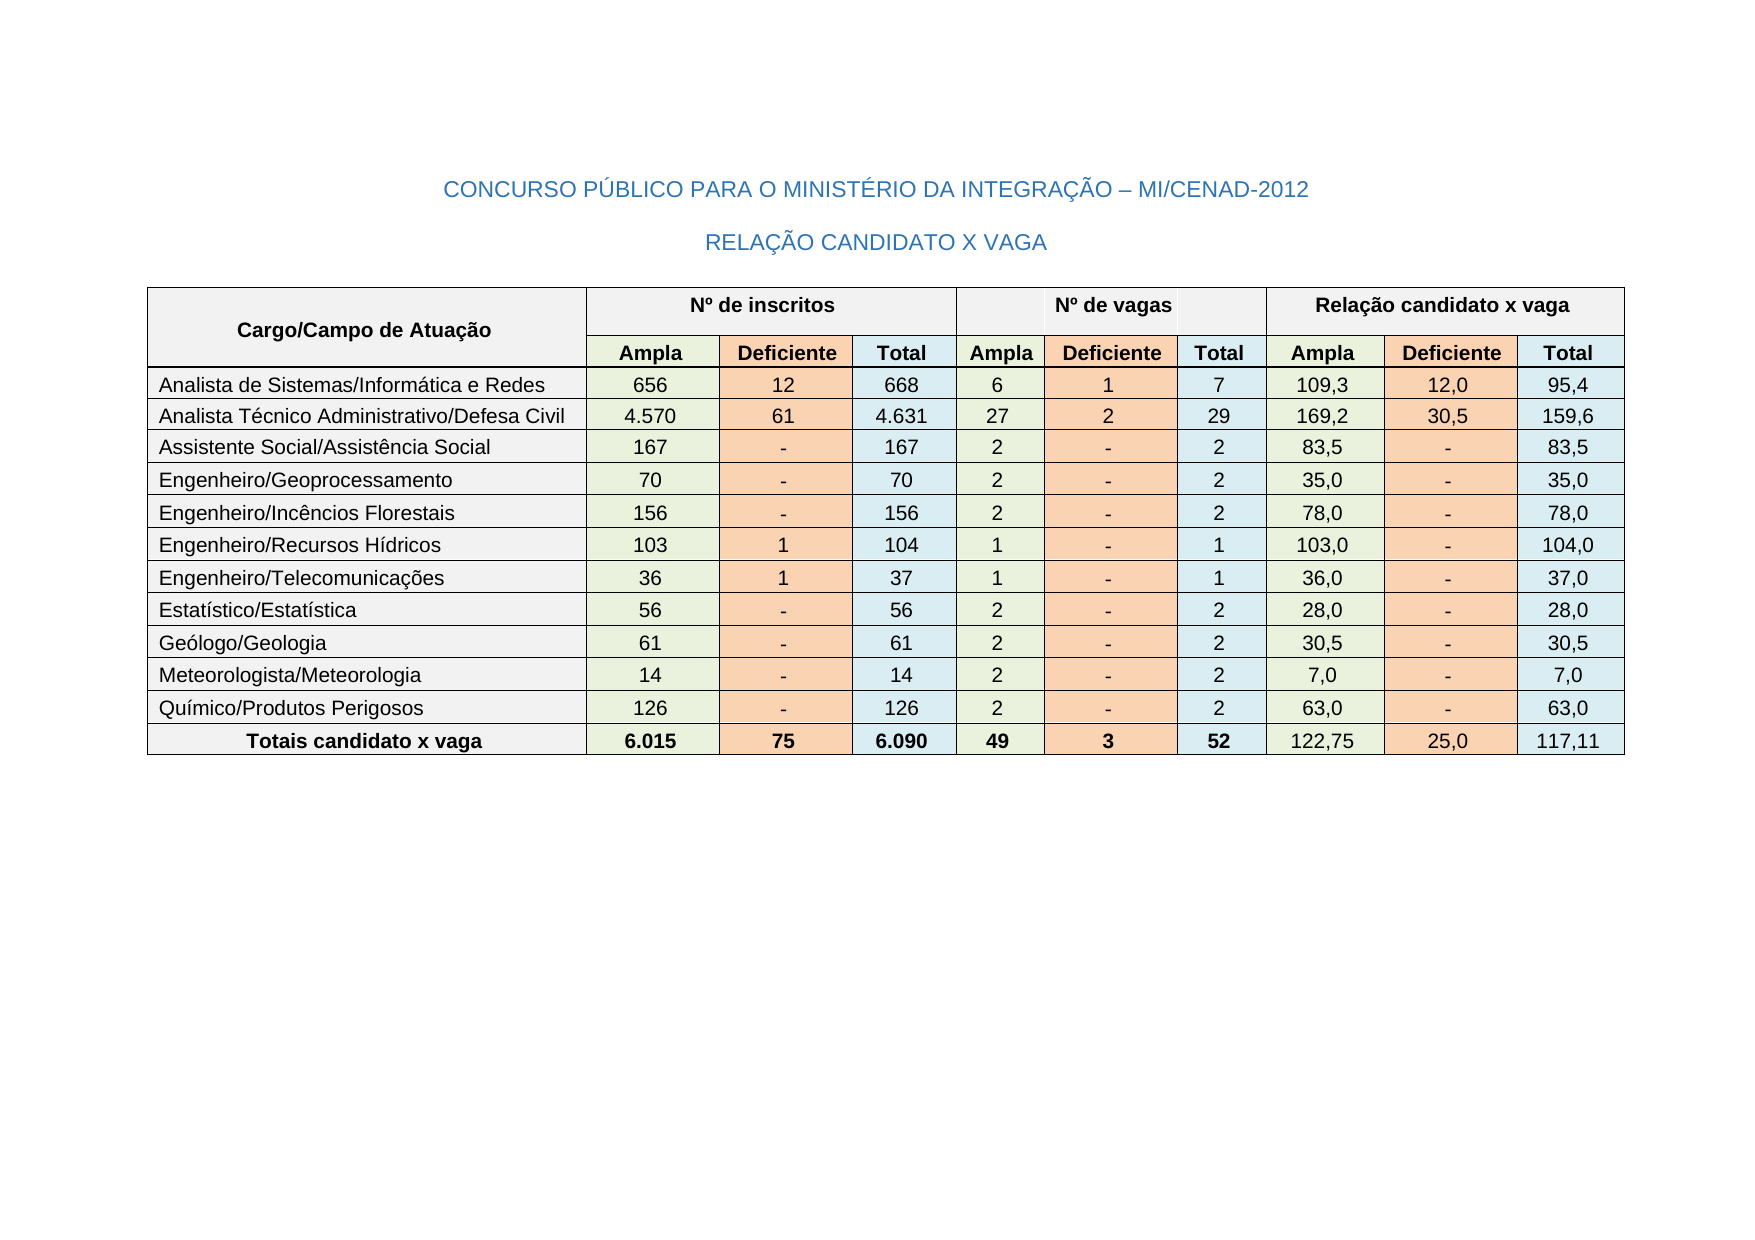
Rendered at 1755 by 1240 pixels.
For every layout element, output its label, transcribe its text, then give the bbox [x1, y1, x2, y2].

table_cell 1 [720, 528, 852, 559]
table_cell 656 [587, 368, 719, 398]
table_cell ‐ [720, 495, 852, 527]
table_cell 7 [1178, 368, 1266, 398]
table_cell 2 [1178, 691, 1266, 722]
table_cell 6 [957, 368, 1044, 398]
table_cell ‐ [1045, 430, 1177, 462]
table_header Nº de inscritos [587, 288, 853, 335]
table_cell 2 [1045, 399, 1177, 429]
table_cell 7,0 [1518, 658, 1624, 690]
table_cell 2 [957, 593, 1044, 625]
table_cell 103,0 [1267, 528, 1384, 559]
table_cell 27 [957, 399, 1044, 429]
table_cell 78,0 [1518, 495, 1624, 527]
table_cell 28,0 [1267, 593, 1384, 625]
table_cell 156 [853, 495, 956, 527]
table_cell 167 [853, 430, 956, 462]
table_cell 83,5 [1267, 430, 1384, 462]
table_cell Assistente Social/Assistência Social [148, 430, 586, 462]
table_cell 30,5 [1385, 399, 1517, 429]
table_cell ‐ [1045, 593, 1177, 625]
table_cell 70 [853, 463, 956, 494]
table_cell 14 [853, 658, 956, 690]
table_cell Engenheiro/Geoprocessamento [148, 463, 586, 494]
table_cell 12,0 [1385, 368, 1517, 398]
table_cell Ampla [1267, 336, 1384, 366]
table_cell ‐ [1385, 626, 1517, 657]
table_header Relação candidato x vaga [1267, 288, 1624, 335]
table_cell Geólogo/Geologia [148, 626, 586, 657]
table_cell 35,0 [1518, 463, 1624, 494]
table_cell 2 [957, 495, 1044, 527]
table_cell 83,5 [1518, 430, 1624, 462]
table_cell ‐ [1045, 495, 1177, 527]
table_cell 61 [853, 626, 956, 657]
table_cell 2 [957, 463, 1044, 494]
table_cell 4.631 [853, 399, 956, 429]
table_cell 1 [957, 528, 1044, 559]
table_cell Meteorologista/Meteorologia [148, 658, 586, 690]
table_cell 668 [853, 368, 956, 398]
table_header [1178, 288, 1266, 335]
table_cell Total [1518, 336, 1624, 366]
table_cell 2 [957, 691, 1044, 722]
table_cell 25,0 [1385, 724, 1517, 754]
table_header [853, 288, 956, 335]
table_header [957, 288, 1044, 335]
table_cell Ampla [587, 336, 719, 366]
table_cell 122,75 [1267, 724, 1384, 754]
table_cell ‐ [720, 691, 852, 722]
table_cell 2 [1178, 626, 1266, 657]
table_cell 7,0 [1267, 658, 1384, 690]
table_cell 1 [1178, 561, 1266, 592]
table_cell ‐ [1385, 495, 1517, 527]
table_cell Químico/Produtos Perigosos [148, 691, 586, 722]
table_cell Totais candidato x vaga [148, 724, 586, 754]
table_cell ‐ [720, 430, 852, 462]
table_cell 63,0 [1267, 691, 1384, 722]
table_cell 3 [1045, 724, 1177, 754]
table_cell ‐ [720, 658, 852, 690]
table_cell ‐ [720, 593, 852, 625]
table_cell 109,3 [1267, 368, 1384, 398]
table_cell Total [853, 336, 956, 366]
table_cell ‐ [1385, 658, 1517, 690]
table_cell Deficiente [1045, 336, 1177, 366]
table_cell 2 [1178, 658, 1266, 690]
table_cell ‐ [1385, 691, 1517, 722]
table_cell ‐ [1385, 463, 1517, 494]
table_cell 6.015 [587, 724, 719, 754]
table_cell 2 [1178, 463, 1266, 494]
table_cell 6.090 [853, 724, 956, 754]
table_cell 4.570 [587, 399, 719, 429]
table_cell Engenheiro/Telecomunicações [148, 561, 586, 592]
table_cell 52 [1178, 724, 1266, 754]
subtitle RELAÇÃO CANDIDATO X VAGA [148, 229, 1604, 256]
table_cell Engenheiro/Incêncios Florestais [148, 495, 586, 527]
table_cell ‐ [720, 626, 852, 657]
table_cell 2 [1178, 495, 1266, 527]
subtitle CONCURSO PÚBLICO PARA O MINISTÉRIO DA INTEGRAÇÃO – MI/CENAD‐2012 [148, 175, 1604, 203]
table_cell Analista Técnico Administrativo/Defesa Civil [148, 399, 586, 429]
table_cell ‐ [1045, 561, 1177, 592]
table_header Cargo/Campo de Atuação [148, 288, 586, 366]
table_cell 104,0 [1518, 528, 1624, 559]
table_cell 63,0 [1518, 691, 1624, 722]
table_cell 29 [1178, 399, 1266, 429]
table_cell 1 [1045, 368, 1177, 398]
table_cell 95,4 [1518, 368, 1624, 398]
table_cell 78,0 [1267, 495, 1384, 527]
table_cell 169,2 [1267, 399, 1384, 429]
table_cell 36,0 [1267, 561, 1384, 592]
table_cell 2 [957, 626, 1044, 657]
table_cell 1 [1178, 528, 1266, 559]
table_cell ‐ [1045, 626, 1177, 657]
table_cell 159,6 [1518, 399, 1624, 429]
table_cell 14 [587, 658, 719, 690]
table_cell 104 [853, 528, 956, 559]
table_cell 36 [587, 561, 719, 592]
table_cell 103 [587, 528, 719, 559]
table_cell ‐ [1045, 658, 1177, 690]
table_cell 2 [1178, 593, 1266, 625]
table_cell 56 [853, 593, 956, 625]
table_cell 37 [853, 561, 956, 592]
table_cell 1 [957, 561, 1044, 592]
table_cell Deficiente [1385, 336, 1517, 366]
table_cell ‐ [720, 463, 852, 494]
table_cell ‐ [1385, 561, 1517, 592]
table_cell 75 [720, 724, 852, 754]
table_cell Engenheiro/Recursos Hídricos [148, 528, 586, 559]
table_cell 2 [1178, 430, 1266, 462]
table_cell 126 [853, 691, 956, 722]
table_cell 167 [587, 430, 719, 462]
table_cell ‐ [1385, 430, 1517, 462]
table_cell 2 [957, 430, 1044, 462]
table_cell Analista de Sistemas/Informática e Redes [148, 368, 586, 398]
table_cell Deficiente [720, 336, 852, 366]
table_cell Estatístico/Estatística [148, 593, 586, 625]
table_cell 37,0 [1518, 561, 1624, 592]
table_cell 1 [720, 561, 852, 592]
table_cell 30,5 [1518, 626, 1624, 657]
table_cell 126 [587, 691, 719, 722]
table_cell 117,11 [1518, 724, 1624, 754]
table_cell 2 [957, 658, 1044, 690]
table_cell 12 [720, 368, 852, 398]
table_cell 56 [587, 593, 719, 625]
table_cell 30,5 [1267, 626, 1384, 657]
table_cell 156 [587, 495, 719, 527]
table_cell ‐ [1385, 593, 1517, 625]
table_cell ‐ [1045, 691, 1177, 722]
table_cell 28,0 [1518, 593, 1624, 625]
table_cell Total [1178, 336, 1266, 366]
table_cell 49 [957, 724, 1044, 754]
table_cell 61 [720, 399, 852, 429]
table_cell ‐ [1045, 528, 1177, 559]
table_cell 61 [587, 626, 719, 657]
table_cell Ampla [957, 336, 1044, 366]
table_cell ‐ [1045, 463, 1177, 494]
table_header Nº de vagas [1045, 288, 1177, 335]
table_cell ‐ [1385, 528, 1517, 559]
table_cell 35,0 [1267, 463, 1384, 494]
table_cell 70 [587, 463, 719, 494]
